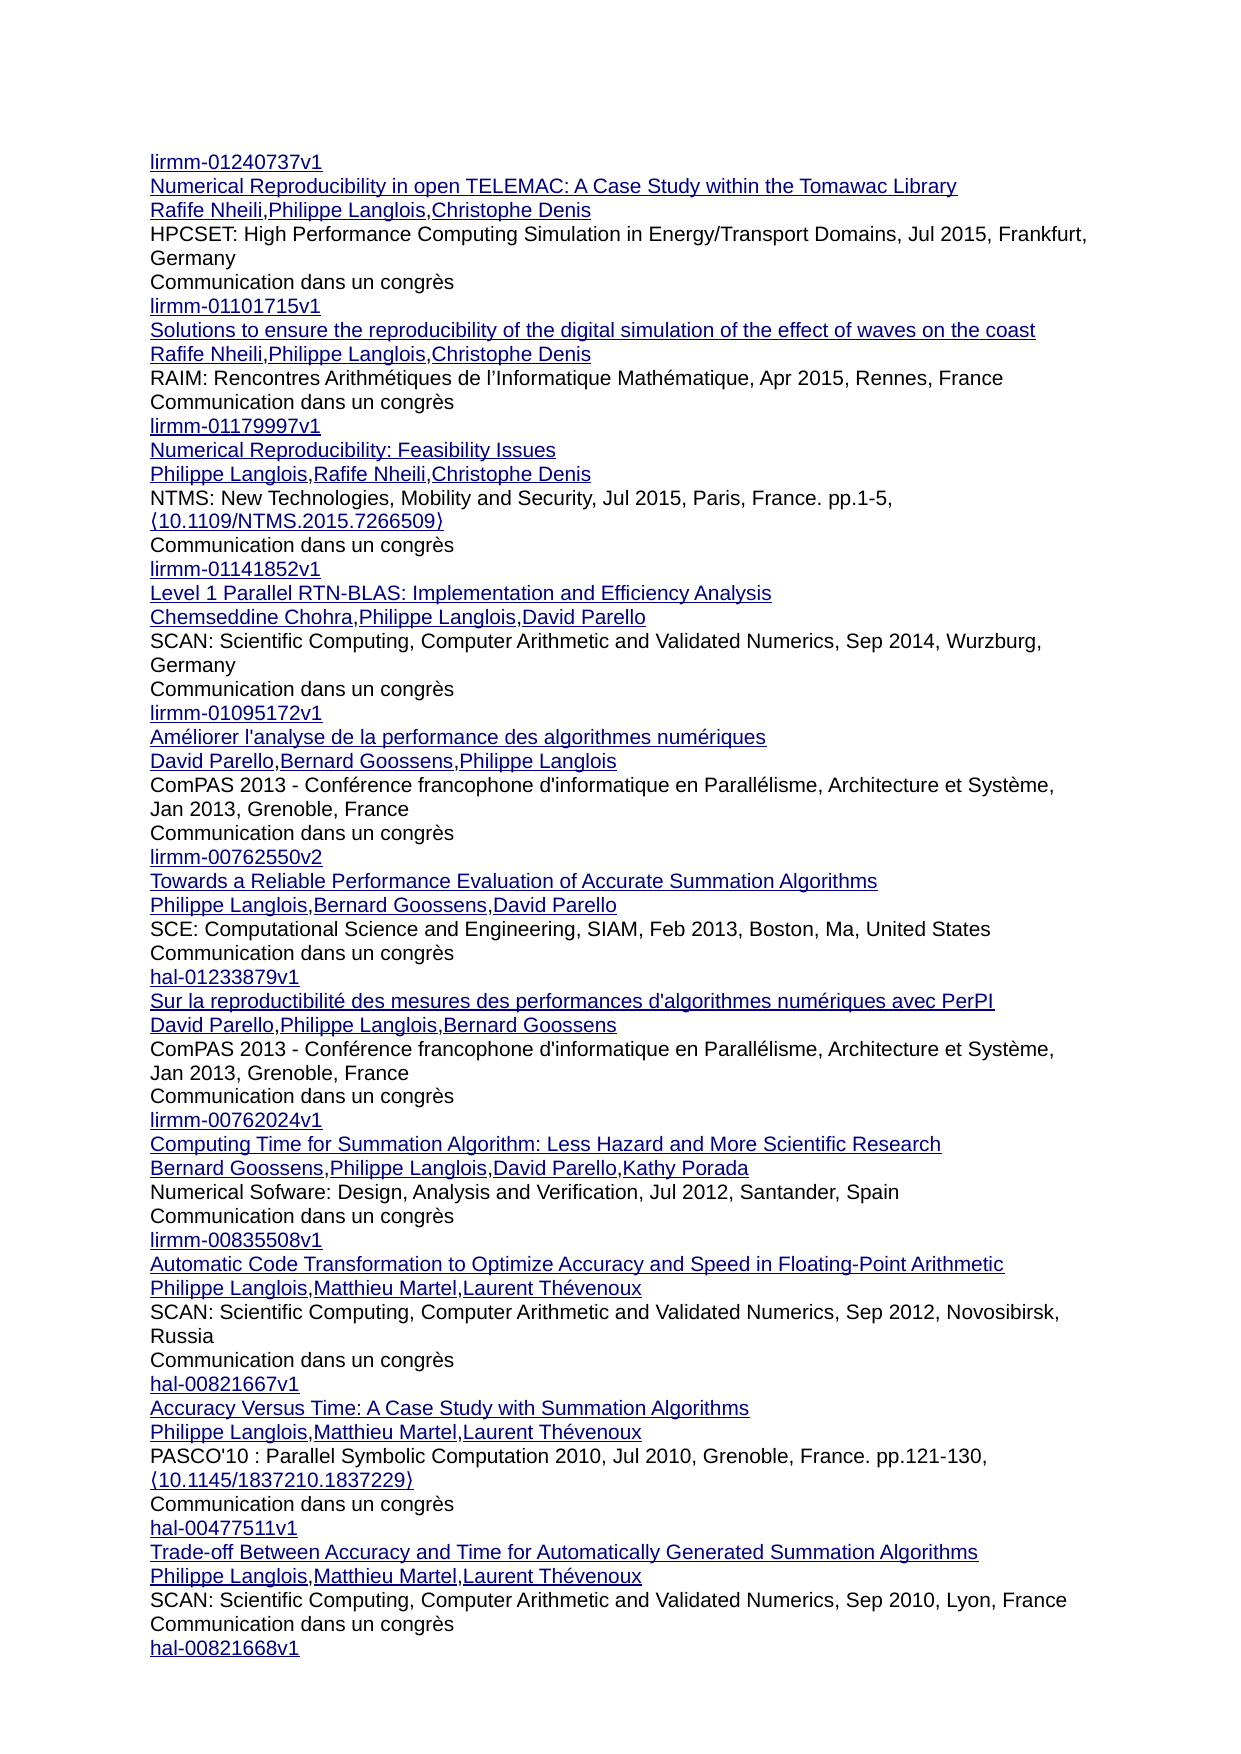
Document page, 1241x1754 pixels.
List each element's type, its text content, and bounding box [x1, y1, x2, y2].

table_cell Automatic Code Transformation to Optimize Accuracy and Speed in Floating-Point Arithmetic Philippe Langlois,Matthieu Martel,Laurent Thévenoux SCAN: Scientific Computing, Computer Arithmetic and Validated Numerics, Sep 2012, Novosibirsk, Russia Communication dans un congrès hal-00821667v1 [150, 1252, 1090, 1396]
table_cell Numerical Reproducibility in open TELEMAC: A Case Study within the Tomawac Library Rafife Nheili,Philippe Langlois,Christophe Denis HPCSET: High Performance Computing Simulation in Energy/Transport Domains, Jul 2015, Frankfurt, Germany Communication dans un congrès lirmm-01101715v1 [150, 174, 1090, 318]
table_cell Solutions to ensure the reproducibility of the digital simulation of the effect of waves on the coast Rafife Nheili,Philippe Langlois,Christophe Denis RAIM: Rencontres Arithmétiques de l’Informatique Mathématique, Apr 2015, Rennes, France Communication dans un congrès lirmm-01179997v1 [150, 318, 1090, 437]
table_cell Computing Time for Summation Algorithm: Less Hazard and More Scientific Research Bernard Goossens,Philippe Langlois,David Parello,Kathy Porada Numerical Sofware: Design, Analysis and Verification, Jul 2012, Santander, Spain Communication dans un congrès lirmm-00835508v1 [150, 1132, 1090, 1252]
table_cell Numerical Reproducibility: Feasibility Issues Philippe Langlois,Rafife Nheili,Christophe Denis NTMS: New Technologies, Mobility and Security, Jul 2015, Paris, France. pp.1-5, ⟨10.1109/NTMS.2015.7266509⟩ Communication dans un congrès lirmm-01141852v1 [150, 438, 1090, 581]
table_cell Trade-off Between Accuracy and Time for Automatically Generated Summation Algorithms Philippe Langlois,Matthieu Martel,Laurent Thévenoux SCAN: Scientific Computing, Computer Arithmetic and Validated Numerics, Sep 2010, Lyon, France Communication dans un congrès hal-00821668v1 [150, 1540, 1090, 1659]
table_cell Sur la reproductibilité des mesures des performances d'algorithmes numériques avec PerPI David Parello,Philippe Langlois,Bernard Goossens ComPAS 2013 - Conférence francophone d'informatique en Parallélisme, Architecture et Système, Jan 2013, Grenoble, France Communication dans un congrès lirmm-00762024v1 [150, 989, 1090, 1132]
table_cell Level 1 Parallel RTN-BLAS: Implementation and Efficiency Analysis Chemseddine Chohra,Philippe Langlois,David Parello SCAN: Scientific Computing, Computer Arithmetic and Validated Numerics, Sep 2014, Wurzburg, Germany Communication dans un congrès lirmm-01095172v1 [150, 581, 1090, 725]
table_cell lirmm-01240737v1 [150, 150, 1090, 174]
table_cell Accuracy Versus Time: A Case Study with Summation Algorithms Philippe Langlois,Matthieu Martel,Laurent Thévenoux PASCO'10 : Parallel Symbolic Computation 2010, Jul 2010, Grenoble, France. pp.121-130, ⟨10.1145/1837210.1837229⟩ Communication dans un congrès hal-00477511v1 [150, 1396, 1090, 1539]
table_cell Towards a Reliable Performance Evaluation of Accurate Summation Algorithms Philippe Langlois,Bernard Goossens,David Parello SCE: Computational Science and Engineering, SIAM, Feb 2013, Boston, Ma, United States Communication dans un congrès hal-01233879v1 [150, 869, 1090, 988]
table_cell Améliorer l'analyse de la performance des algorithmes numériques David Parello,Bernard Goossens,Philippe Langlois ComPAS 2013 - Conférence francophone d'informatique en Parallélisme, Architecture et Système, Jan 2013, Grenoble, France Communication dans un congrès lirmm-00762550v2 [150, 725, 1090, 869]
